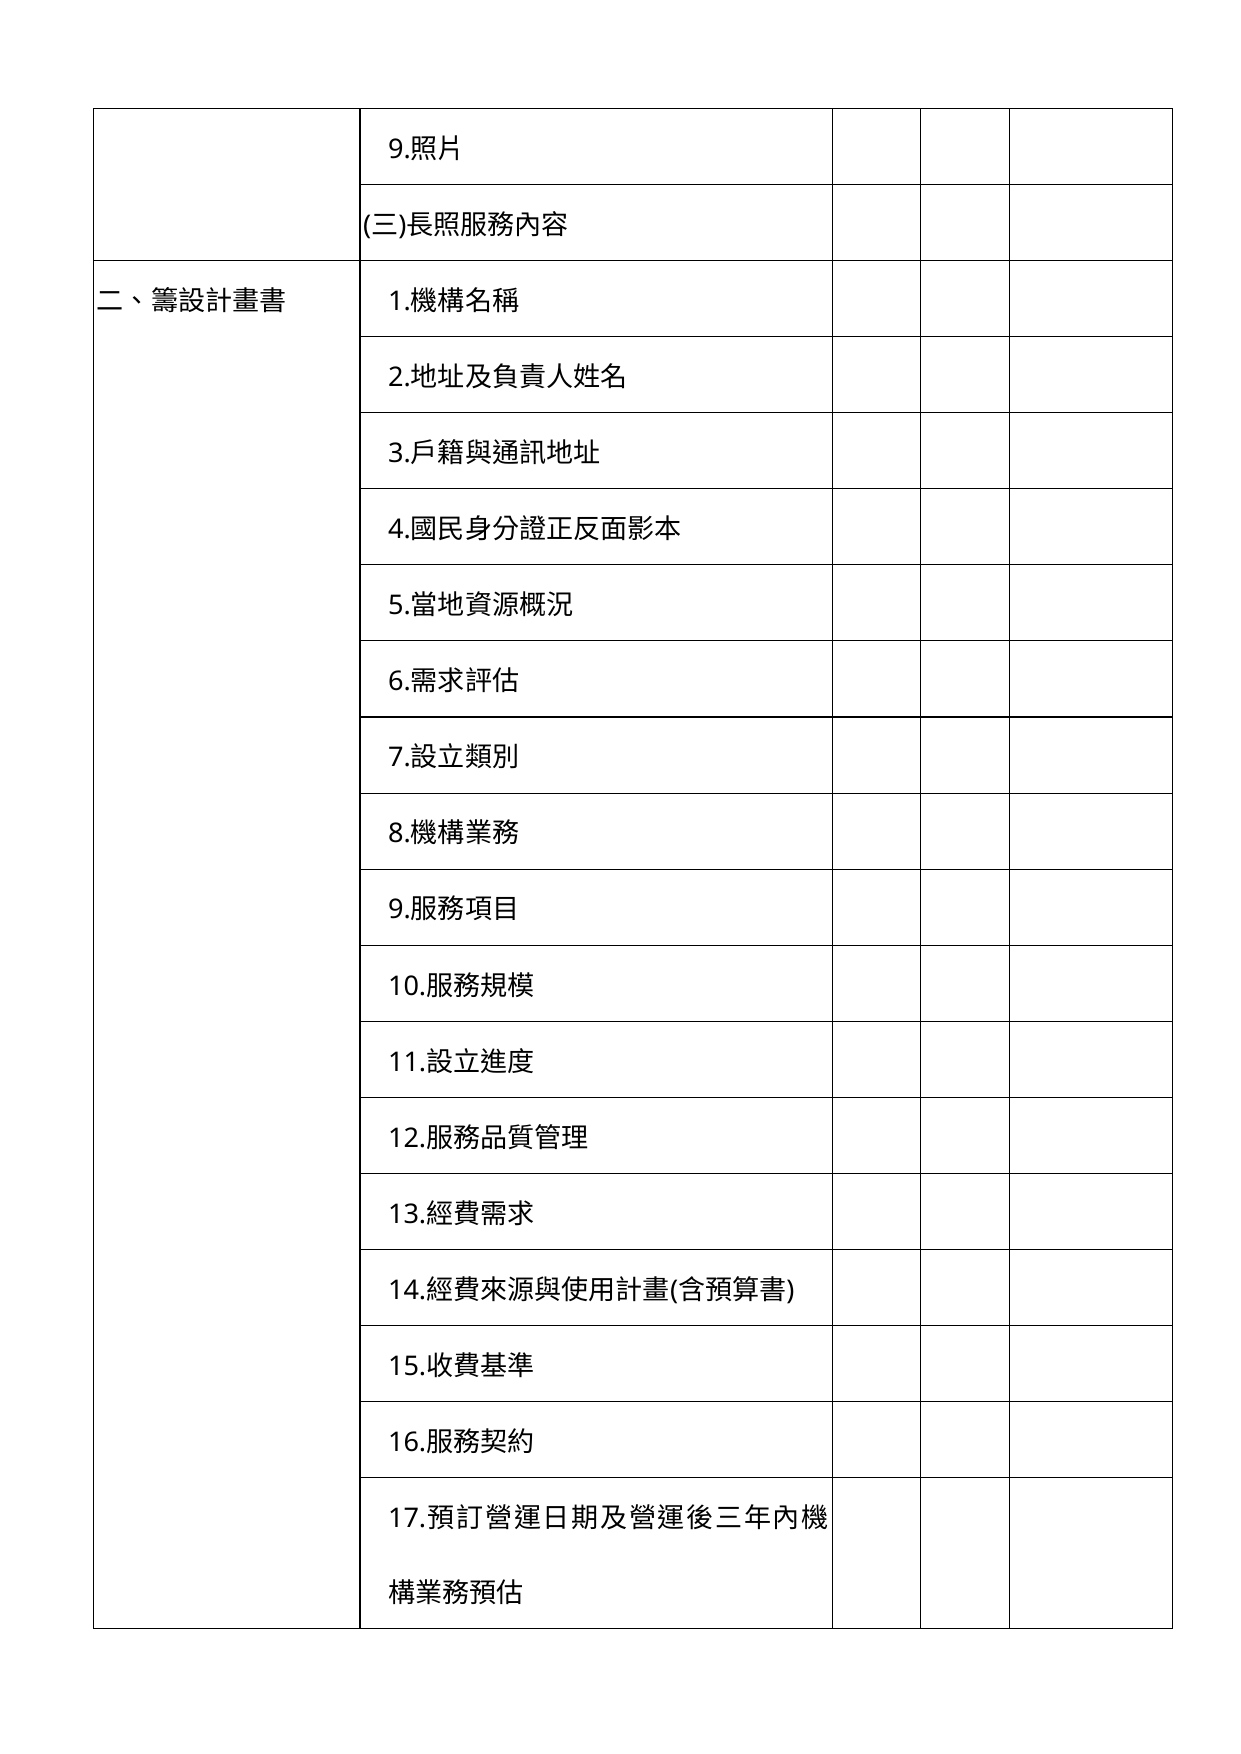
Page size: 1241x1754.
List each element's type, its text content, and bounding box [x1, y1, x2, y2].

table_cell [833, 1326, 920, 1401]
table_cell 8.機構業務 [361, 794, 832, 868]
table_cell [921, 337, 1009, 412]
table_cell [833, 337, 920, 412]
table_cell 7.設立類別 [361, 718, 832, 792]
table_cell [921, 565, 1009, 640]
table_cell [833, 109, 920, 184]
table_cell [1010, 870, 1172, 944]
table_cell 13.經費需求 [361, 1174, 832, 1249]
table_cell [833, 489, 920, 564]
table_cell 5.當地資源概況 [361, 565, 832, 640]
table_cell [1010, 337, 1172, 412]
table_cell 4.國民身分證正反面影本 [361, 489, 832, 564]
table_cell [833, 1250, 920, 1325]
table_cell [833, 565, 920, 640]
table_cell [1010, 794, 1172, 868]
table_cell [1010, 1250, 1172, 1325]
table_cell [1010, 1478, 1172, 1628]
table_cell [921, 870, 1009, 944]
table_cell 14.經費來源與使用計畫(含預算書) [361, 1250, 832, 1325]
table_cell [1010, 413, 1172, 488]
table_cell [921, 718, 1009, 792]
table_cell [833, 1478, 920, 1628]
table_cell 17.預訂營運日期及營運後三年內機構業務預估 [361, 1478, 832, 1628]
table_cell [921, 261, 1009, 336]
table_cell [1010, 565, 1172, 640]
table_cell [921, 109, 1009, 184]
table_cell [833, 1022, 920, 1097]
table_cell [1010, 185, 1172, 260]
table_cell [1010, 1022, 1172, 1097]
table_cell [833, 185, 920, 260]
table_cell 2.地址及負責人姓名 [361, 337, 832, 412]
table_cell 11.設立進度 [361, 1022, 832, 1097]
table_cell 二、籌設計畫書 [94, 261, 359, 1628]
table_cell [1010, 1174, 1172, 1249]
table_cell [1010, 489, 1172, 564]
table_cell [833, 1402, 920, 1477]
table_cell [1010, 261, 1172, 336]
table_cell [1010, 946, 1172, 1021]
table_cell [921, 1098, 1009, 1173]
table_cell [921, 1326, 1009, 1401]
table_cell [921, 1022, 1009, 1097]
table_cell [833, 413, 920, 488]
table_cell 15.收費基準 [361, 1326, 832, 1401]
table_cell [1010, 641, 1172, 716]
table_cell [833, 870, 920, 944]
table_cell [1010, 1402, 1172, 1477]
table_cell 1.機構名稱 [361, 261, 832, 336]
table_cell [1010, 718, 1172, 792]
table_cell [94, 109, 359, 260]
table_cell 6.需求評估 [361, 641, 832, 716]
table_cell 9.照片 [361, 109, 832, 184]
table_cell 10.服務規模 [361, 946, 832, 1021]
table_cell [921, 1402, 1009, 1477]
table_cell [921, 946, 1009, 1021]
table_cell [833, 946, 920, 1021]
table_cell [833, 261, 920, 336]
table_cell [921, 1174, 1009, 1249]
table_cell [921, 641, 1009, 716]
table_cell 12.服務品質管理 [361, 1098, 832, 1173]
table_cell 16.服務契約 [361, 1402, 832, 1477]
table_cell [1010, 1098, 1172, 1173]
table_cell [833, 1098, 920, 1173]
table_cell [833, 1174, 920, 1249]
table_cell 3.戶籍與通訊地址 [361, 413, 832, 488]
table_cell (三)長照服務內容 [361, 185, 832, 260]
table_cell [921, 413, 1009, 488]
table_cell [921, 185, 1009, 260]
table_cell [921, 489, 1009, 564]
table_cell [921, 794, 1009, 868]
table_cell [833, 794, 920, 868]
table_cell 9.服務項目 [361, 870, 832, 944]
table_cell [921, 1250, 1009, 1325]
table_cell [1010, 1326, 1172, 1401]
table_cell [833, 718, 920, 792]
table_cell [921, 1478, 1009, 1628]
table_cell [1010, 109, 1172, 184]
table_cell [833, 641, 920, 716]
